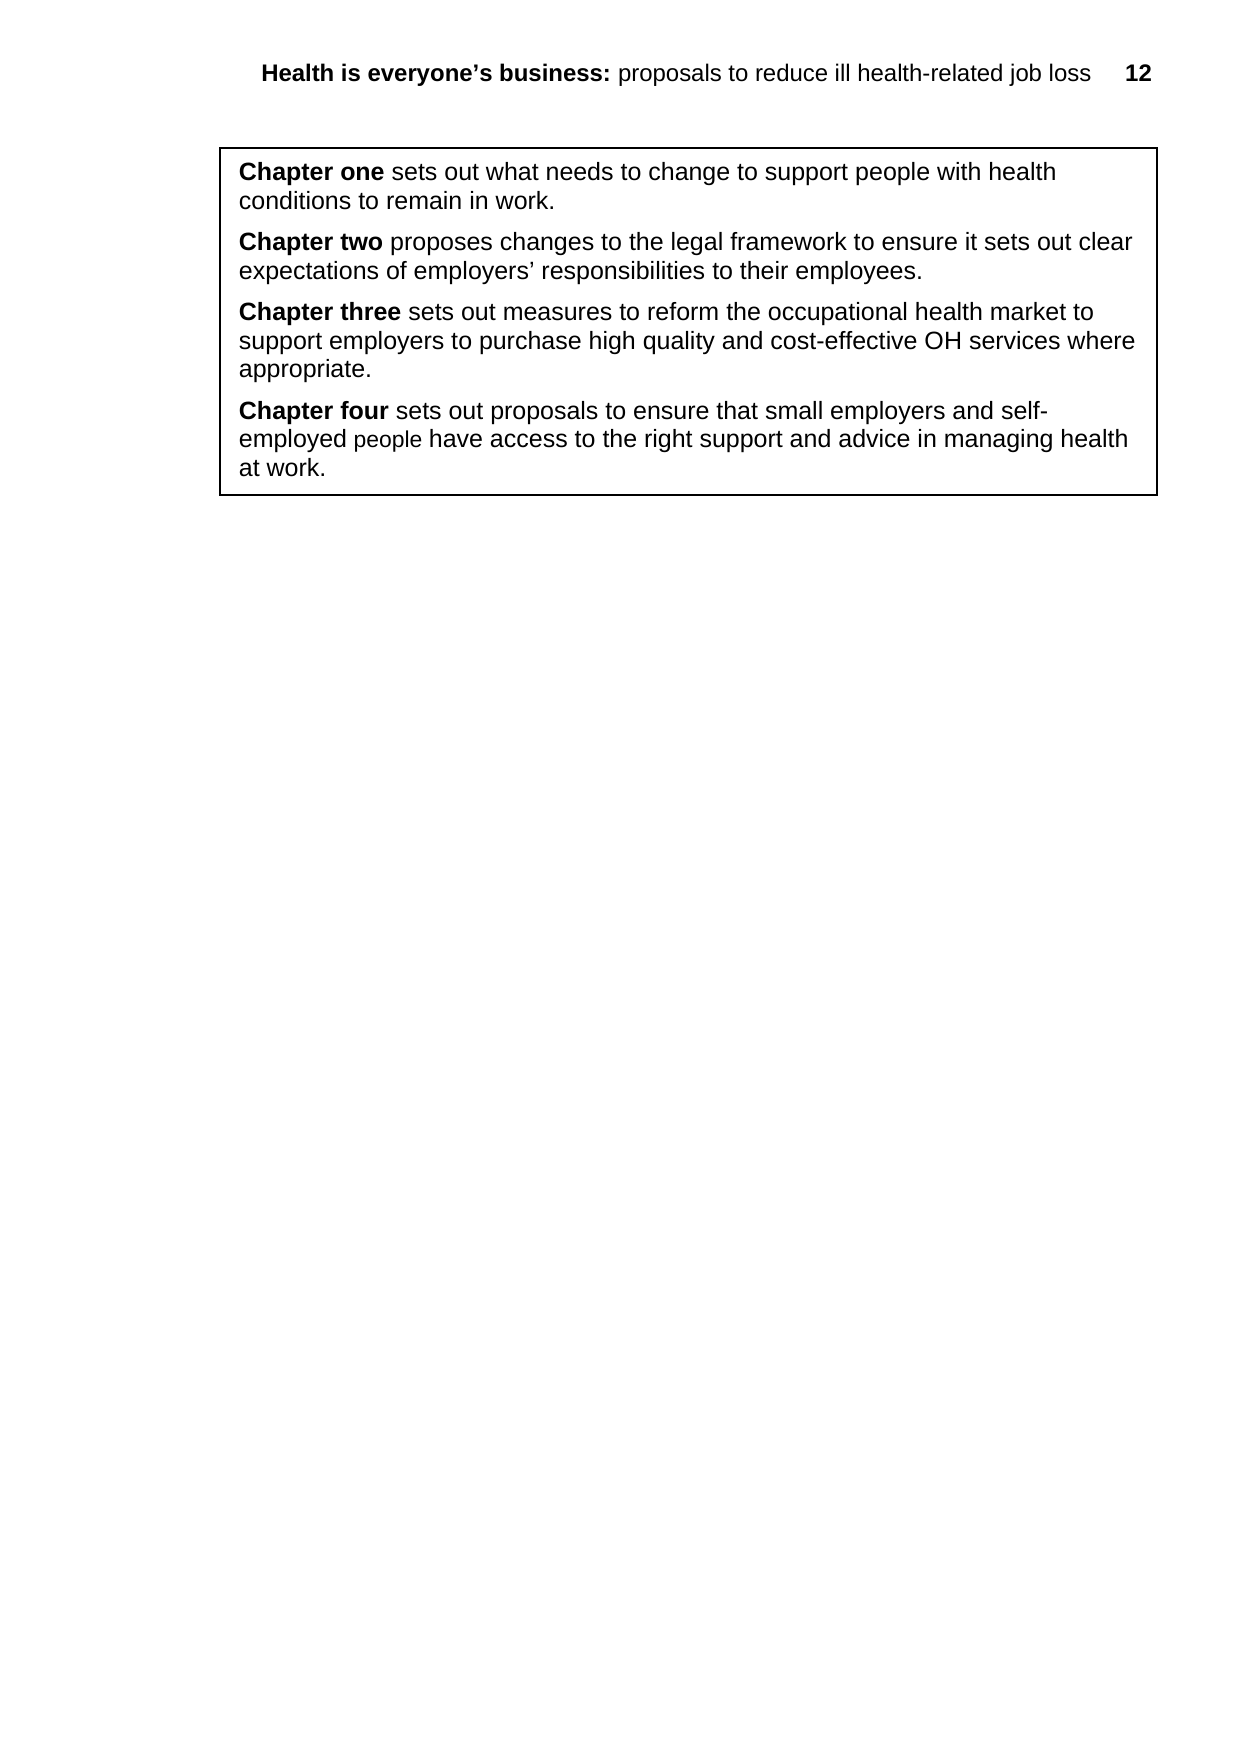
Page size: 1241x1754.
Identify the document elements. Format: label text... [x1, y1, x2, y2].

text Chapter four sets out proposals to ensure that small employers and self-employed people have access to the right support and advice in managing health at work. [239, 396, 1152, 482]
text Chapter three sets out measures to reform the occupational health market to support employers to purchase high quality and cost-effective OH services where appropriate. [239, 297, 1152, 383]
text Chapter two proposes changes to the legal framework to ensure it sets out clear expectations of employers’ responsibilities to their employees. [239, 227, 1152, 284]
text Chapter one sets out what needs to change to support people with health conditions to remain in work. [239, 157, 1152, 214]
